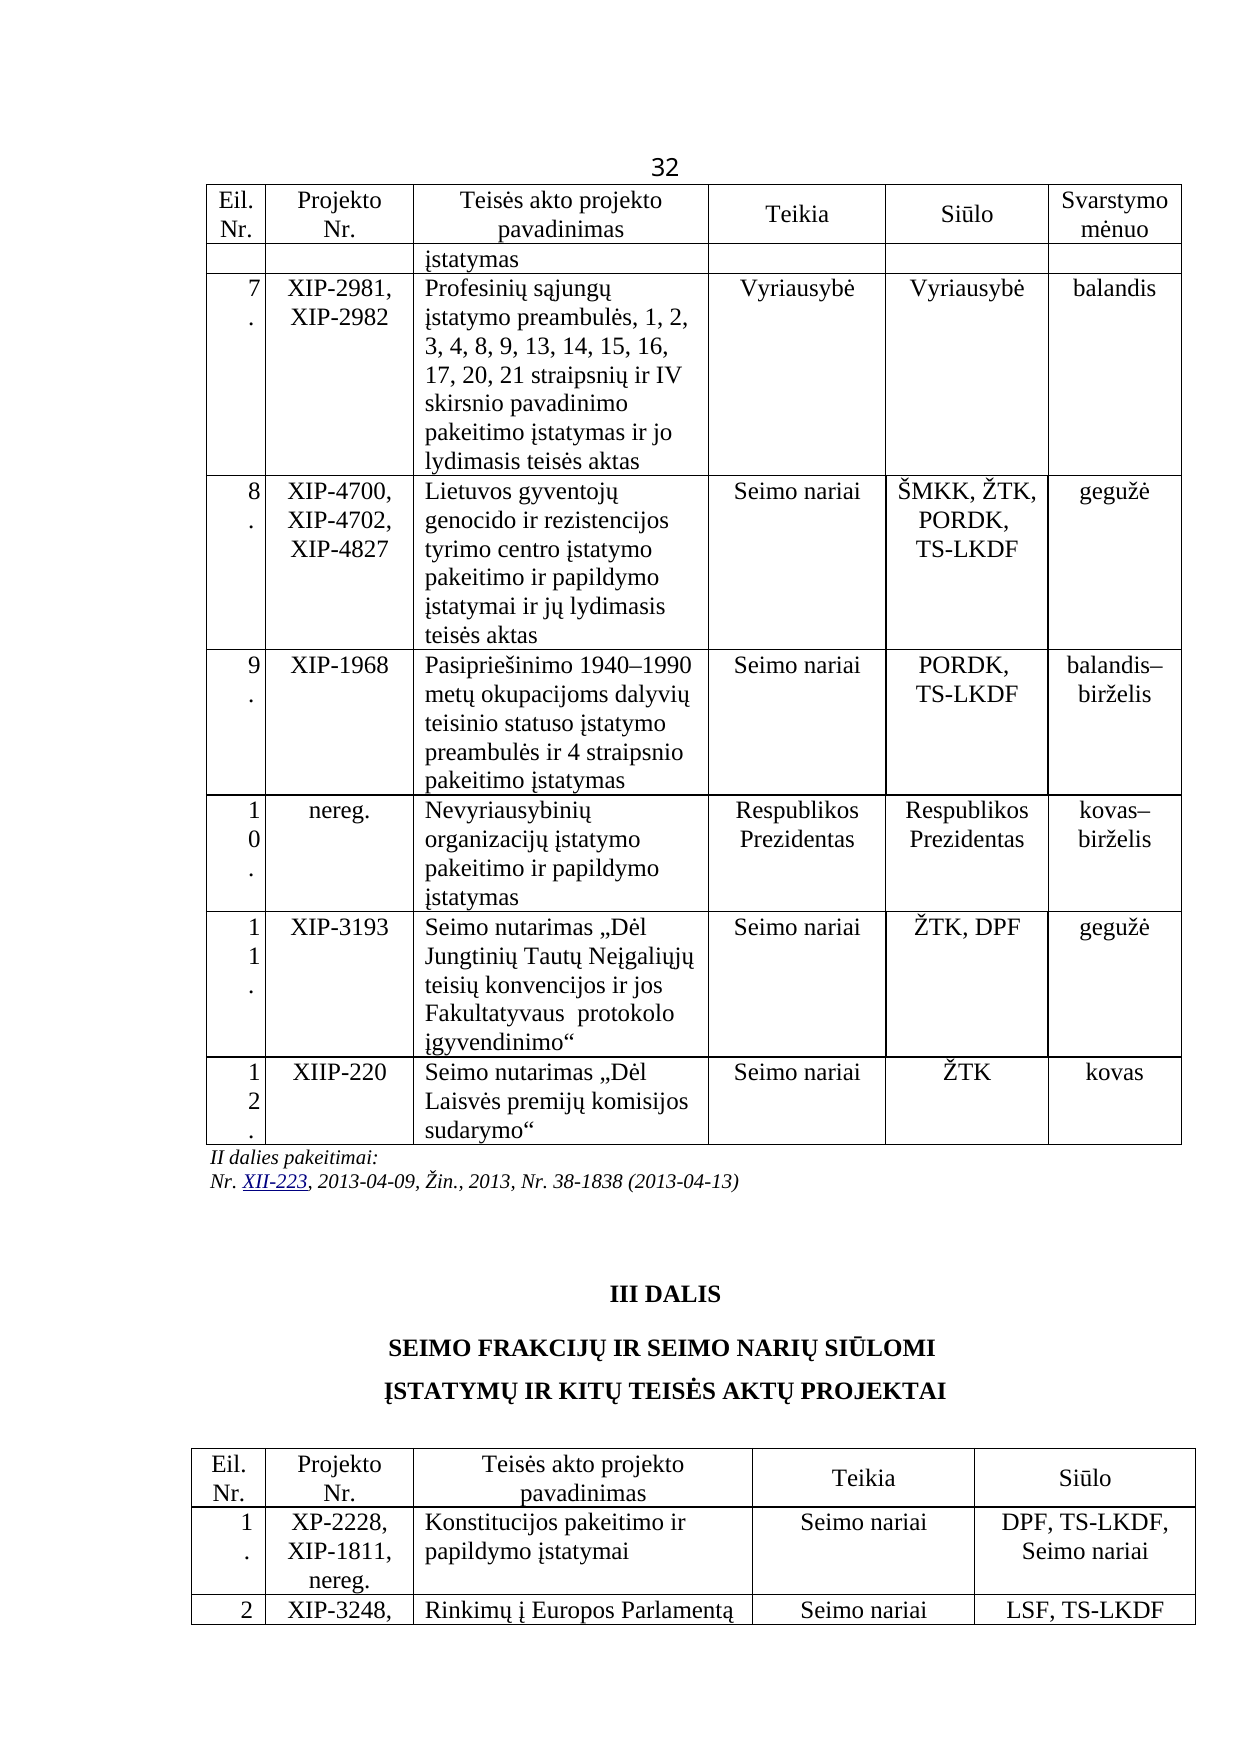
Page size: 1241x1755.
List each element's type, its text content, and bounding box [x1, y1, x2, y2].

table_cell [709, 244, 885, 272]
table_cell balandis– birželis [1049, 650, 1181, 794]
table_cell Vyriausybė [886, 274, 1048, 475]
table_header Teikia [753, 1449, 974, 1506]
table_header Projekto Nr. [266, 1449, 413, 1506]
table_cell ŽTK [886, 1058, 1048, 1144]
table_header Siūlo [886, 185, 1048, 243]
table_cell XIP-4700, XIP-4702, XIP-4827 [266, 476, 413, 649]
text SEIMO FRAKCIJŲ IR SEIMO NARIŲ SIŪLOMI [210, 1333, 1120, 1362]
table_cell [1049, 244, 1181, 272]
table_cell gegužė [1049, 476, 1181, 649]
table_header Teikia [709, 185, 885, 243]
table_cell [192, 1508, 265, 1594]
table_cell Seimo nariai [709, 1058, 885, 1144]
table_cell [207, 1058, 265, 1144]
table_cell XP-2228, XIP-1811, nereg. [266, 1508, 413, 1594]
table_cell Lietuvos gyventojų genocido ir rezistencijos tyrimo centro įstatymo pakeitimo ir papildymo įstatymai ir jų lydimasis teisės aktas [414, 476, 708, 649]
table_cell DPF, TS-LKDF, Seimo nariai [975, 1508, 1195, 1594]
table_cell ŽTK, DPF [887, 912, 1047, 1056]
table_cell [207, 912, 265, 1056]
table_cell PORDK, TS-LKDF [887, 650, 1047, 794]
table_cell [207, 796, 265, 911]
table_cell Seimo nariai [709, 650, 885, 794]
table_cell kovas– birželis [1049, 796, 1181, 911]
text Nr. XII-223, 2013-04-09, Žin., 2013, Nr. 38-1838 (2013-04-13) [210, 1169, 1120, 1193]
table_header Svarstymo mėnuo [1049, 185, 1181, 243]
table_header Eil. Nr. [192, 1449, 265, 1506]
table_cell XIP-2981, XIP-2982 [266, 274, 413, 475]
table_cell Vyriausybė [709, 274, 885, 475]
table_cell Seimo nariai [753, 1508, 974, 1594]
table_cell Seimo nariai [709, 476, 885, 649]
table_cell Seimo nariai [753, 1595, 974, 1623]
table_cell nereg. [266, 796, 413, 911]
table_cell gegužė [1049, 912, 1181, 1056]
table_cell [266, 244, 413, 272]
text III DALIS [210, 1279, 1120, 1308]
subtitle ĮSTATYMŲ IR KITŲ TEISĖS AKTŲ PROJEKTAI [210, 1376, 1120, 1405]
table_cell Respublikos Prezidentas [709, 796, 885, 911]
table_cell Profesinių sąjungų įstatymo preambulės, 1, 2, 3, 4, 8, 9, 13, 14, 15, 16, 17, 20, 21 straipsnių ir IV skirsnio pavadinimo pakeitimo įstatymas ir jo lydimasis teisės aktas [414, 274, 708, 475]
table_header Teisės akto projekto pavadinimas [414, 185, 708, 243]
table_cell [192, 1595, 265, 1623]
table_cell XIP-3248, [266, 1595, 413, 1623]
table_cell XIP-1968 [266, 650, 413, 794]
table_cell [207, 650, 265, 794]
table_cell įstatymas [414, 244, 708, 272]
table_cell [207, 476, 265, 649]
table_cell LSF, TS-LKDF [975, 1595, 1195, 1623]
table_header Siūlo [975, 1449, 1195, 1506]
table_cell [207, 274, 265, 475]
table_header Projekto Nr. [266, 185, 413, 243]
table_cell Seimo nutarimas „Dėl Laisvės premijų komisijos sudarymo“ [414, 1058, 708, 1144]
table_cell Rinkimų į Europos Parlamentą [414, 1595, 752, 1623]
table_cell Nevyriausybinių organizacijų įstatymo pakeitimo ir papildymo įstatymas [414, 796, 708, 911]
table_cell Pasipriešinimo 1940–1990 metų okupacijoms dalyvių teisinio statuso įstatymo preambulės ir 4 straipsnio pakeitimo įstatymas [414, 650, 708, 794]
table_cell [207, 244, 265, 272]
table_cell Respublikos Prezidentas [886, 796, 1048, 911]
table_cell ŠMKK, ŽTK, PORDK, TS-LKDF [887, 476, 1047, 649]
table_cell kovas [1049, 1058, 1181, 1144]
table_cell Seimo nutarimas „Dėl Jungtinių Tautų Neįgaliųjų teisių konvencijos ir jos Fakultatyvaus protokolo įgyvendinimo“ [414, 912, 708, 1056]
table_header Teisės akto projekto pavadinimas [414, 1449, 752, 1506]
table_cell [886, 244, 1048, 272]
table_cell XIIP-220 [266, 1058, 413, 1144]
table_cell balandis [1049, 274, 1181, 475]
table_header Eil. Nr. [207, 185, 265, 243]
text II dalies pakeitimai: [210, 1145, 1120, 1169]
table_cell XIP-3193 [266, 912, 413, 1056]
table_cell Seimo nariai [709, 912, 885, 1056]
table_cell Konstitucijos pakeitimo ir papildymo įstatymai [414, 1508, 752, 1594]
